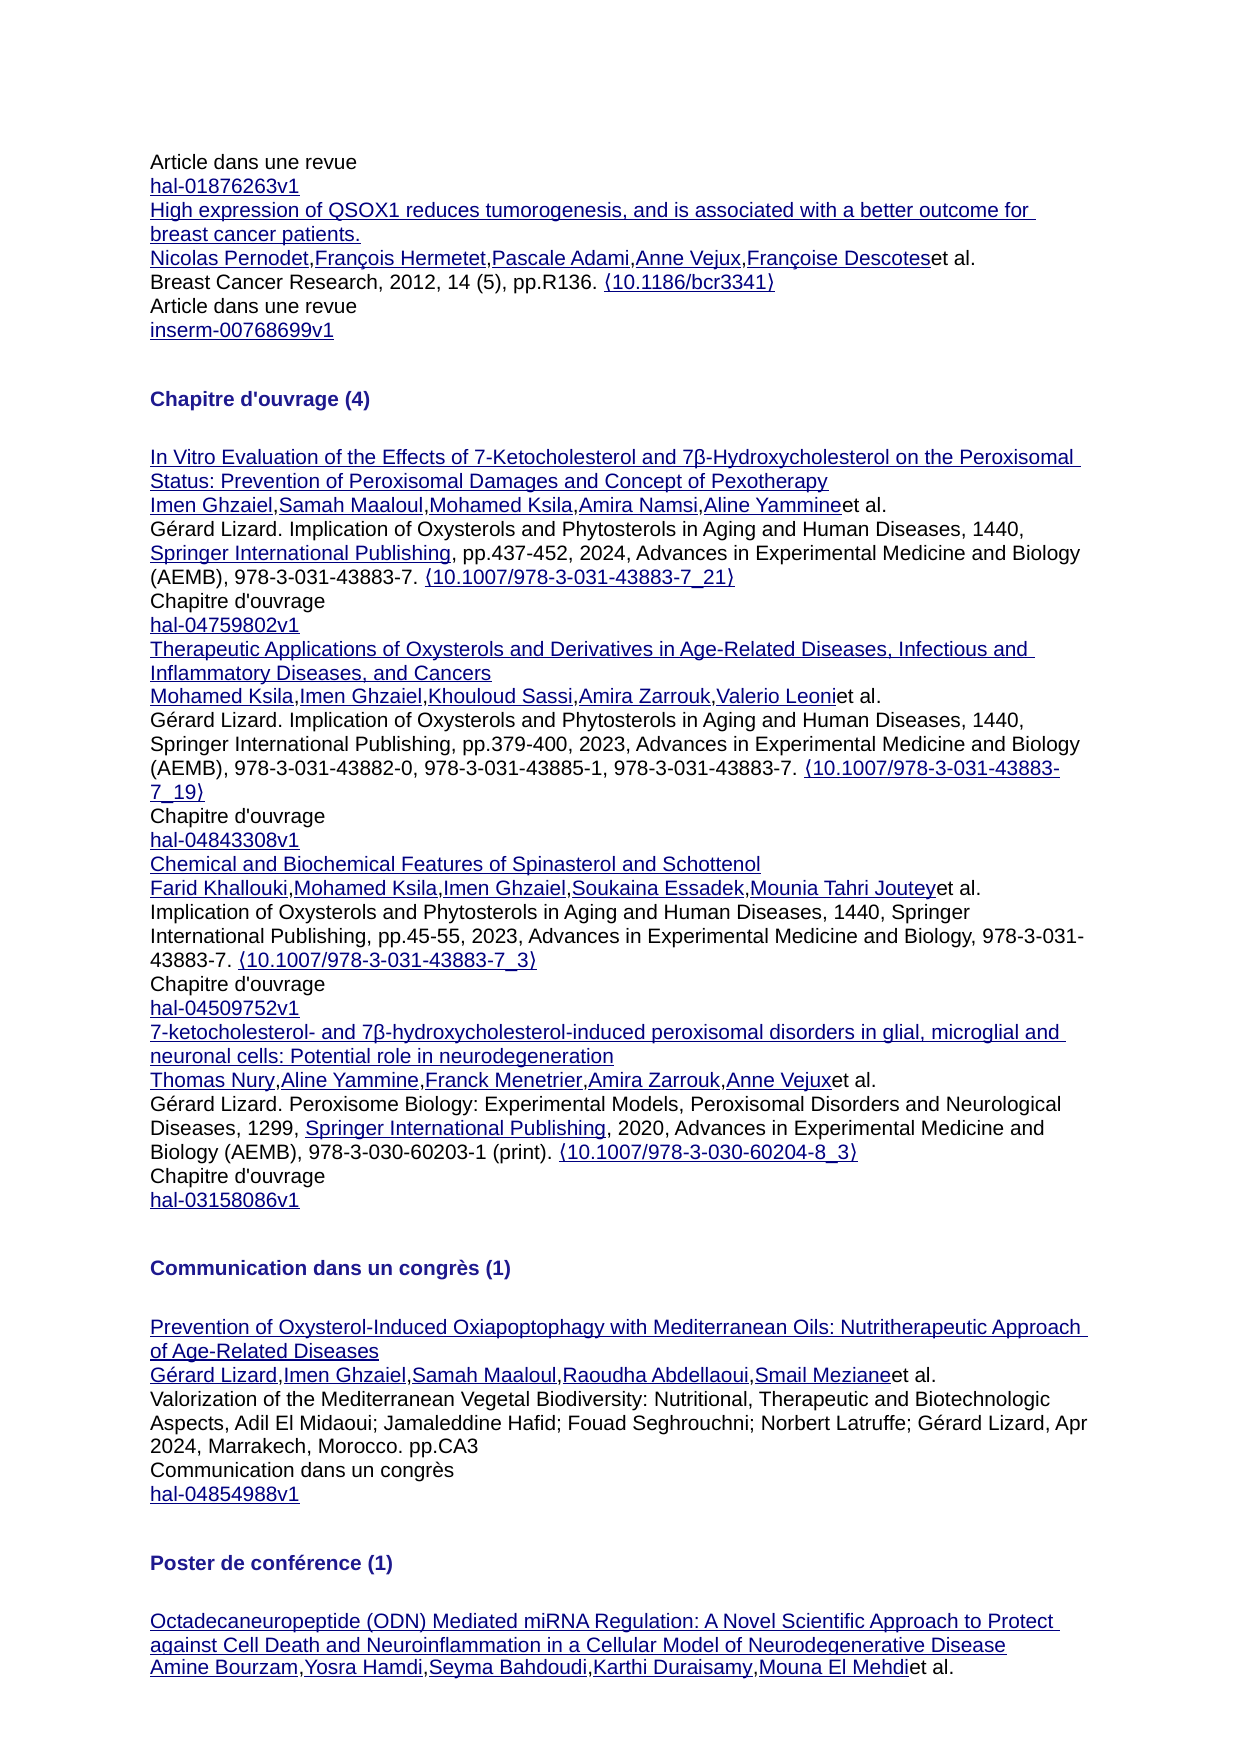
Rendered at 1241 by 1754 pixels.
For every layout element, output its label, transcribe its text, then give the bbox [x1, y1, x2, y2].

table_header In Vitro Evaluation of the Effects of 7-Ketocholesterol and 7β-Hydroxycholesterol on the Peroxisomal Status: Prevention of Peroxisomal Damages and Concept of Pexotherapy Imen Ghzaiel,Samah Maaloul,Mohamed Ksila,Amira Namsi,Aline Yammineet al. Gérard Lizard. Implication of Oxysterols and Phytosterols in Aging and Human Diseases, 1440, Springer International Publishing, pp.437-452, 2024, Advances in Experimental Medicine and Biology (AEMB), 978-3-031-43883-7. ⟨10.1007/978-3-031-43883-7_21⟩ Chapitre d'ouvrage hal-04759802v1 [150, 445, 1090, 636]
table_cell 7-ketocholesterol- and 7β-hydroxycholesterol-induced peroxisomal disorders in glial, microglial and neuronal cells: Potential role in neurodegeneration Thomas Nury,Aline Yammine,Franck Menetrier,Amira Zarrouk,Anne Vejuxet al. Gérard Lizard. Peroxisome Biology: Experimental Models, Peroxisomal Disorders and Neurological Diseases, 1299, Springer International Publishing, 2020, Advances in Experimental Medicine and Biology (AEMB), 978-3-030-60203-1 (print). ⟨10.1007/978-3-030-60204-8_3⟩ Chapitre d'ouvrage hal-03158086v1 [150, 1020, 1090, 1211]
table_header Octadecaneuropeptide (ODN) Mediated miRNA Regulation: A Novel Scientific Approach to Protect against Cell Death and Neuroinflammation in a Cellular Model of Neurodegenerative Disease Amine Bourzam,Yosra Hamdi,Seyma Bahdoudi,Karthi Duraisamy,Mouna El Mehdiet al. [150, 1609, 1090, 1679]
table_cell Article dans une revue hal-01876263v1 [150, 150, 1090, 198]
table_cell Chemical and Biochemical Features of Spinasterol and Schottenol Farid Khallouki,Mohamed Ksila,Imen Ghzaiel,Soukaina Essadek,Mounia Tahri Jouteyet al. Implication of Oxysterols and Phytosterols in Aging and Human Diseases, 1440, Springer International Publishing, pp.45-55, 2023, Advances in Experimental Medicine and Biology, 978-3-031-43883-7. ⟨10.1007/978-3-031-43883-7_3⟩ Chapitre d'ouvrage hal-04509752v1 [150, 852, 1090, 1020]
table_cell High expression of QSOX1 reduces tumorogenesis, and is associated with a better outcome for breast cancer patients. Nicolas Pernodet,François Hermetet,Pascale Adami,Anne Vejux,Françoise Descoteset al. Breast Cancer Research, 2012, 14 (5), pp.R136. ⟨10.1186/bcr3341⟩ Article dans une revue inserm-00768699v1 [150, 198, 1090, 342]
table_header Prevention of Oxysterol-Induced Oxiapoptophagy with Mediterranean Oils: Nutritherapeutic Approach of Age-Related Diseases Gérard Lizard,Imen Ghzaiel,Samah Maaloul,Raoudha Abdellaoui,Smail Mezianeet al. Valorization of the Mediterranean Vegetal Biodiversity: Nutritional, Therapeutic and Biotechnologic Aspects, Adil El Midaoui; Jamaleddine Hafid; Fouad Seghrouchni; Norbert Latruffe; Gérard Lizard, Apr 2024, Marrakech, Morocco. pp.CA3 Communication dans un congrès hal-04854988v1 [150, 1315, 1090, 1506]
subtitle Poster de conférence (1) [150, 1551, 1090, 1575]
subtitle Communication dans un congrès (1) [150, 1256, 1090, 1280]
table_cell Therapeutic Applications of Oxysterols and Derivatives in Age-Related Diseases, Infectious and Inflammatory Diseases, and Cancers Mohamed Ksila,Imen Ghzaiel,Khouloud Sassi,Amira Zarrouk,Valerio Leoniet al. Gérard Lizard. Implication of Oxysterols and Phytosterols in Aging and Human Diseases, 1440, Springer International Publishing, pp.379-400, 2023, Advances in Experimental Medicine and Biology (AEMB), 978-3-031-43882-0, 978-3-031-43885-1, 978-3-031-43883-7. ⟨10.1007/978-3-031-43883-7_19⟩ Chapitre d'ouvrage hal-04843308v1 [150, 636, 1090, 852]
subtitle Chapitre d'ouvrage (4) [150, 386, 1090, 410]
